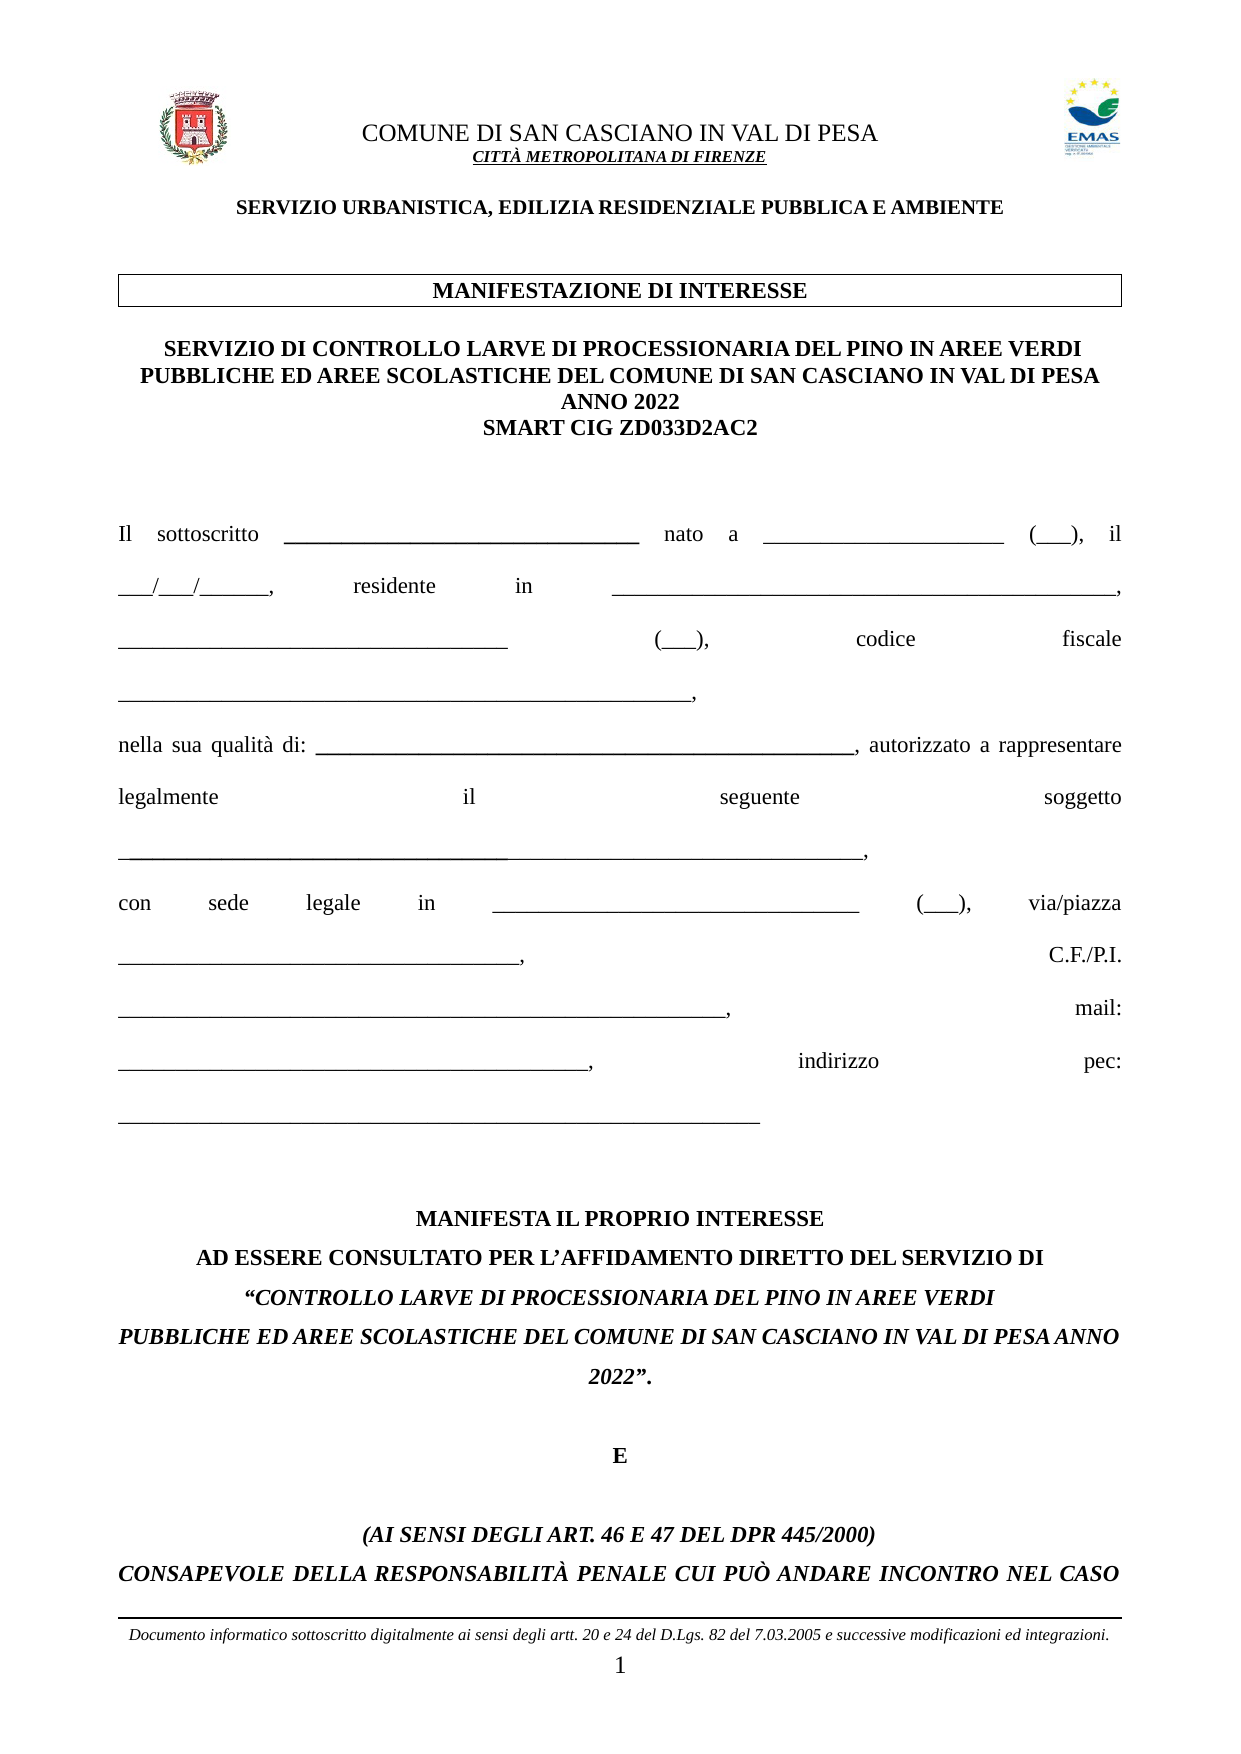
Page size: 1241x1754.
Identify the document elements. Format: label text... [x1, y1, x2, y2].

text CONSAPEVOLE DELLA RESPONSABILITÀ PENALE CUI PUÒ ANDARE INCONTRO NEL CASO [118, 1560, 1122, 1587]
picture [158, 86, 231, 166]
text PUBBLICHE ED AREE SCOLASTICHE DEL COMUNE DI SAN CASCIANO IN VAL DI PESA ANNO 2022”. [118, 1323, 1122, 1389]
text (AI SENSI DEGLI ART. 46 E 47 DEL DPR 445/2000) [118, 1521, 1122, 1547]
text MANIFESTAZIONE DI INTERESSE [119, 275, 1121, 306]
text AD ESSERE CONSULTATO PER L’AFFIDAMENTO DIRETTO DEL SERVIZIO DI “CONTROLLO LARVE DI PROCESSIONARIA DEL PINO IN AREE VERDI [118, 1244, 1122, 1310]
text SERVIZIO DI CONTROLLO LARVE DI PROCESSIONARIA DEL PINO IN AREE VERDI [118, 335, 1122, 362]
text nella sua qualità di: _______________________________________________, autorizzato a rappresentare legalmente il seguente soggetto _________________________________________________________________, [118, 731, 1122, 862]
text MANIFESTA IL PROPRIO INTERESSE [118, 1205, 1122, 1231]
text E [118, 1442, 1122, 1468]
text con sede legale in ________________________________ (___), via/piazza ___________________________________, C.F./P.I. _____________________________________________________, mail: _________________________________________, indirizzo pec: ________________________________________________________ [118, 889, 1122, 1126]
text SMART CIG ZD033D2AC2 [118, 414, 1122, 441]
text PUBBLICHE ED AREE SCOLASTICHE DEL COMUNE DI SAN CASCIANO IN VAL DI PESA ANNO 2022 [118, 362, 1122, 414]
text Il sottoscritto _______________________________ nato a _____________________ (___), il ___/___/______, residente in ____________________________________________, __________________________________ (___), codice fiscale __________________________________________________, [118, 520, 1122, 704]
